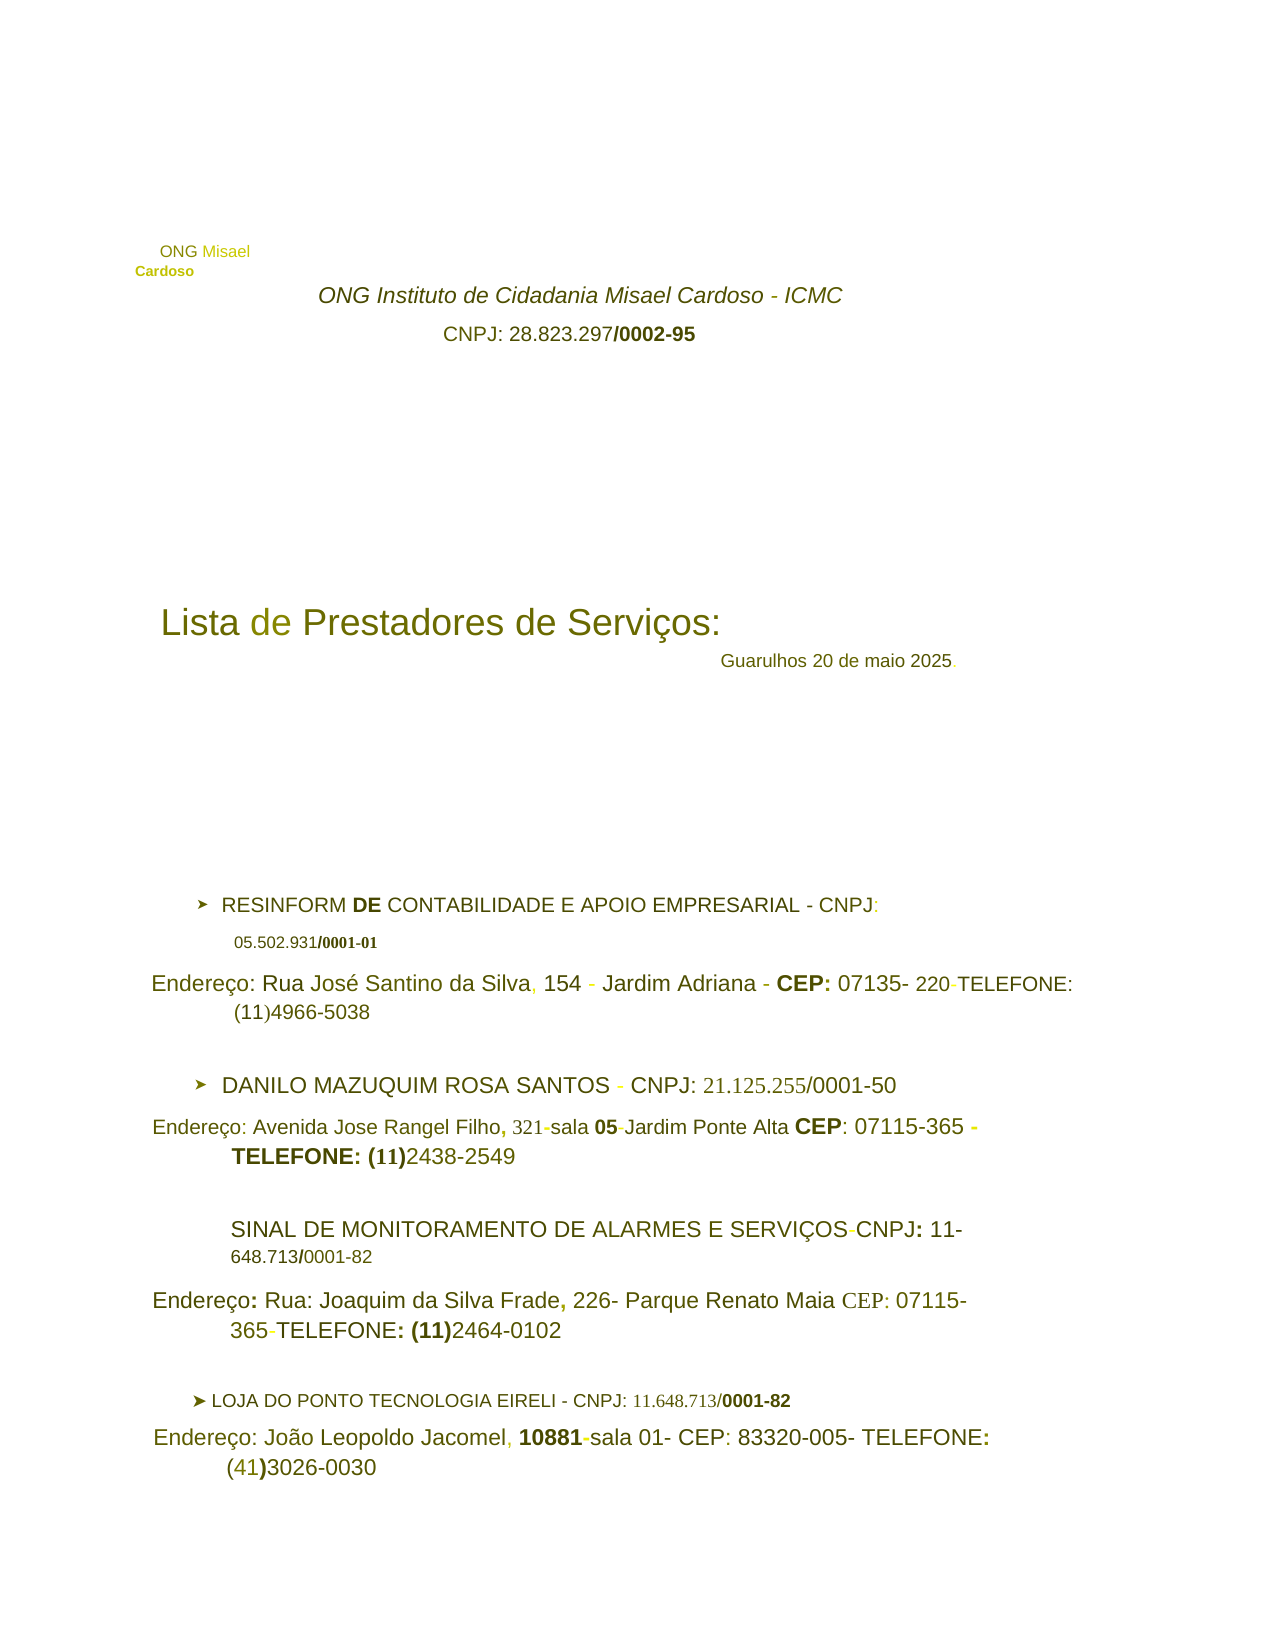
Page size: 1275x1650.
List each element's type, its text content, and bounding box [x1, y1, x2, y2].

text CNPJ: 28.823.297/0002-95 [443, 322, 848, 346]
text SINAL DE MONITORAMENTO DE ALARMES E SERVIÇOS-CNPJ: 11- 648.713/0001-82 [230, 1216, 1021, 1267]
text ONG Instituto de Cidadania Misael Cardoso - ICMC [318, 282, 1031, 309]
text ONG Misael Cardoso [135, 241, 291, 280]
text Endereço: João Leopoldo Jacomel, 10881-sala 01- CEP: 83320-005- TELEFONE: (41)3026-0030 [153, 1424, 1039, 1480]
text ➤ RESINFORM DE CONTABILIDADE E APOIO EMPRESARIAL - CNPJ: [196, 893, 1002, 919]
text Guarulhos 20 de maio 2025. [720, 650, 1093, 672]
text Endereço: Rua José Santino da Silva, 154 - Jardim Adriana - CEP: 07135- 220-TELEFONE:(11)4966-5038 [151, 970, 1075, 1024]
text Endereço: Rua: Joaquim da Silva Frade, 226- Parque Renato Maia CEP: 07115-365-TELEFONE: (11)2464-0102 [152, 1287, 1004, 1343]
text Lista de Prestadores de Serviços: [160, 601, 784, 644]
text ➤ LOJA DO PONTO TECNOLOGIA EIRELI - CNPJ: 11.648.713/0001-82 [191, 1389, 1007, 1411]
text ➤ DANILO MAZUQUIM ROSA SANTOS - CNPJ: 21.125.255/0001-50 [194, 1072, 990, 1101]
text 05.502.931/0001-01 [234, 933, 519, 952]
text Endereço: Avenida Jose Rangel Filho, 321-sala 05-Jardim Ponte Alta CEP: 07115-365 - TELEFONE: (11)2438-2549 [152, 1113, 1050, 1169]
